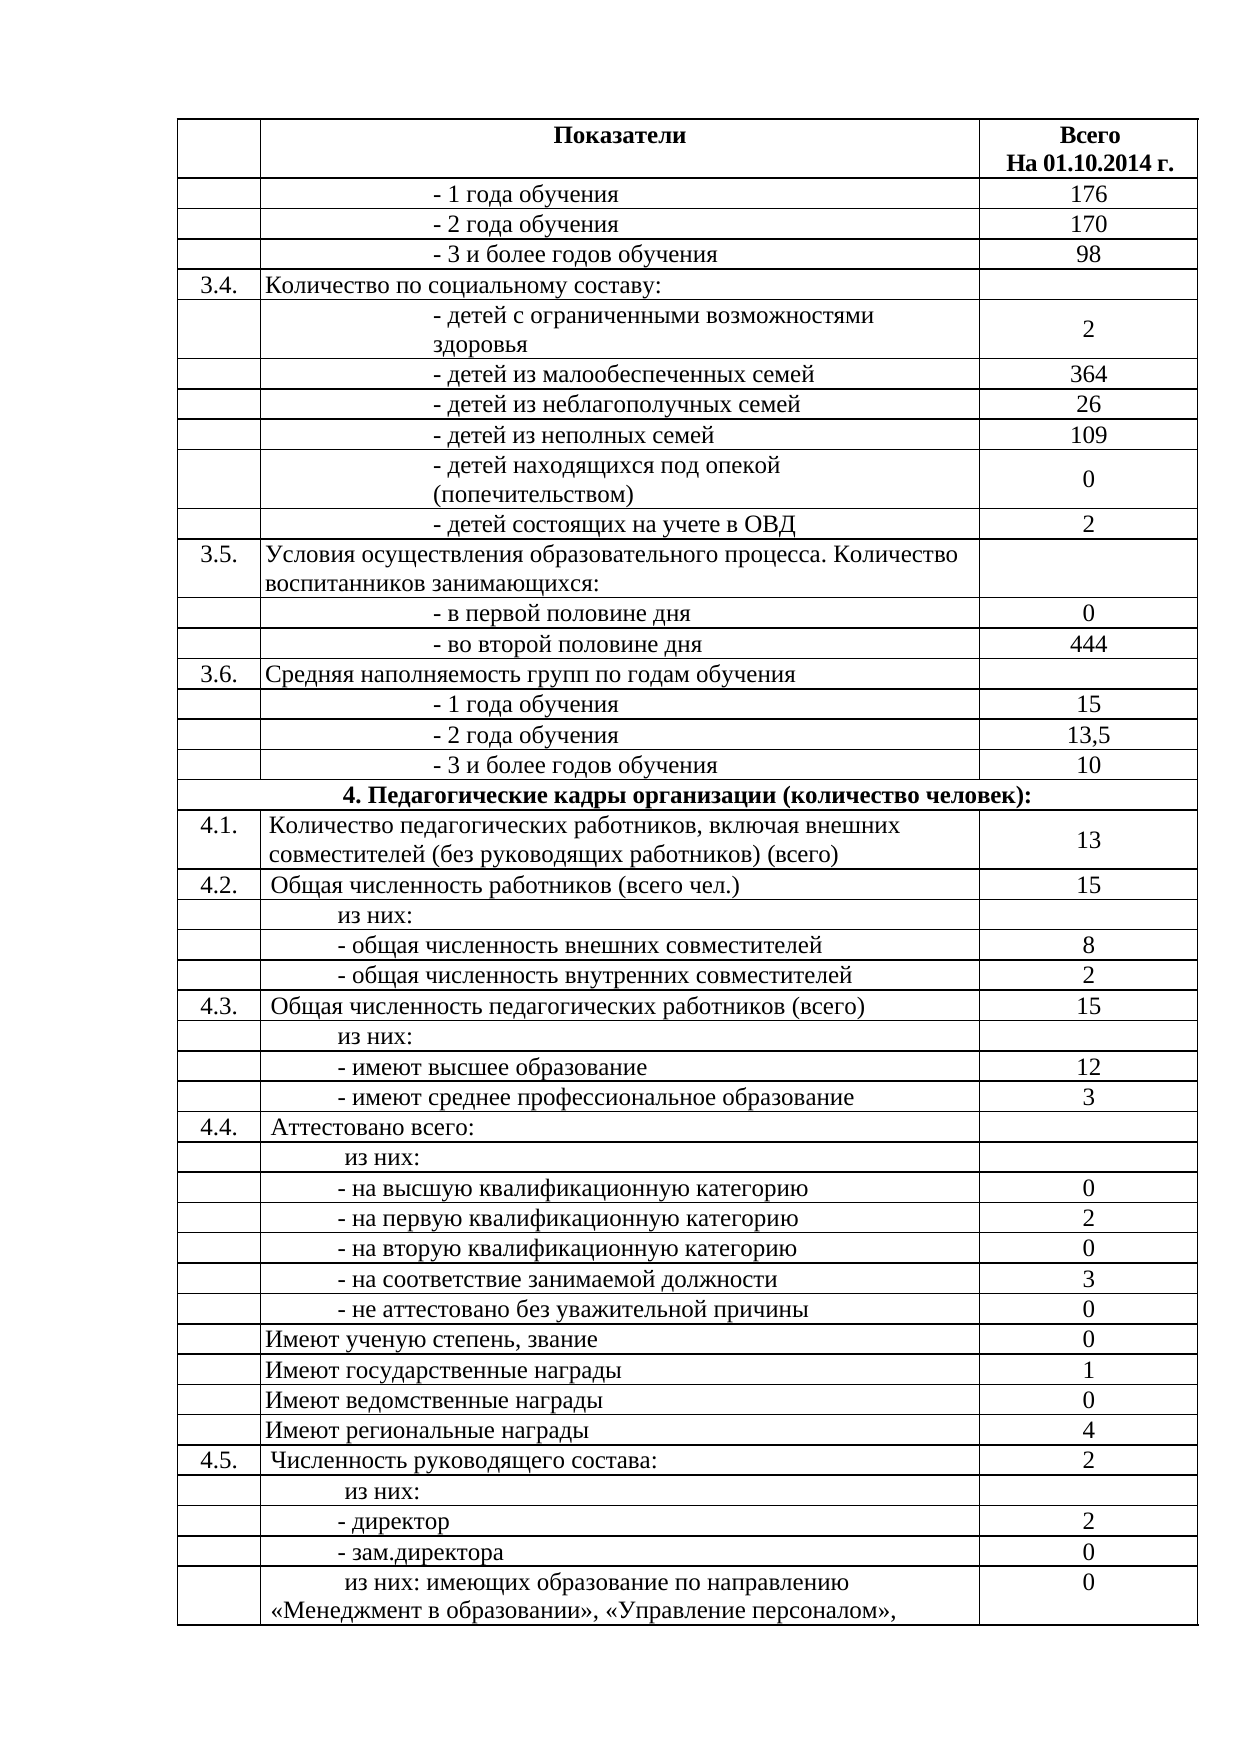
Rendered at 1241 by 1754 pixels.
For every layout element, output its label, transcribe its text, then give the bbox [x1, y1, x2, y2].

table_cell 0 [1193, 1173, 1197, 1202]
table_cell [178, 450, 260, 507]
table_cell [256, 1355, 260, 1383]
table_cell [256, 720, 260, 748]
table_cell [256, 359, 260, 388]
table_cell - детей из неполных семей [261, 420, 433, 448]
table_cell 170 [1193, 209, 1197, 238]
table_cell - во второй половине дня [261, 629, 433, 657]
table_cell - на высшую квалификационную категорию [261, 1173, 337, 1202]
table_cell - детей с ограниченными возможностями здоровья [261, 300, 433, 357]
table_cell 12 [1193, 1052, 1197, 1080]
table_cell 3 [1193, 1082, 1197, 1111]
table_cell [256, 1476, 260, 1505]
table_cell [1193, 1143, 1197, 1171]
table_cell Количество педагогических работников, включая внешних совместителей (без руководящих работников) (всего) [933, 811, 979, 868]
table_cell - на первую квалификационную категорию [261, 1203, 337, 1232]
table_cell [256, 629, 260, 657]
table_cell [256, 1082, 260, 1111]
table_cell 0 [980, 450, 1197, 507]
table_header [178, 120, 260, 177]
table_cell [256, 1233, 260, 1262]
table_cell [256, 1203, 260, 1232]
table_cell 2 [980, 300, 1197, 357]
table_cell 2 [1193, 961, 1197, 989]
table_cell [256, 1264, 260, 1292]
table_cell 0 [1193, 1537, 1197, 1565]
table_cell 0 [1193, 1233, 1197, 1262]
table_cell - зам.директора [261, 1537, 337, 1565]
table_cell 176 [1193, 179, 1197, 207]
table_cell [256, 1021, 260, 1050]
table_cell - не аттестовано без уважительной причины [261, 1294, 337, 1323]
table_cell [256, 179, 260, 207]
table_cell [256, 1385, 260, 1414]
table_cell из них: [261, 1021, 337, 1050]
table_cell - детей из неблагополучных семей [261, 390, 433, 418]
table_cell [256, 1173, 260, 1202]
table_cell [256, 209, 260, 238]
table_cell - 3 и более годов обучения [261, 750, 433, 779]
table_cell [256, 420, 260, 448]
table_cell 2 [1193, 1203, 1197, 1232]
table_cell 4 [1193, 1415, 1197, 1444]
table_cell [178, 300, 260, 357]
table_cell [256, 930, 260, 959]
table_cell 4.4. [256, 1112, 260, 1141]
table_cell [1193, 659, 1197, 688]
table_cell [256, 750, 260, 779]
table_cell - детей из малообеспеченных семей [261, 359, 433, 388]
table_cell 1 [1193, 1355, 1197, 1383]
table_cell 4.2. [256, 870, 260, 898]
table_cell из них: [261, 1476, 270, 1505]
table_cell - 3 и более годов обучения [261, 240, 433, 268]
table_cell 26 [1193, 390, 1197, 418]
table_cell - детей находящихся под опекой (попечительством) [261, 450, 433, 507]
table_cell [256, 690, 260, 718]
table_cell - детей состоящих на учете в ОВД [261, 509, 433, 538]
table_cell 3 [1193, 1264, 1197, 1292]
table_cell 10 [1193, 750, 1197, 779]
table_cell из них: [261, 1143, 270, 1171]
table_cell [256, 900, 260, 929]
table_cell 15 [1193, 870, 1197, 898]
table_cell - в первой половине дня [261, 598, 433, 627]
table_cell [1193, 900, 1197, 929]
table_cell - имеют высшее образование [261, 1052, 337, 1080]
table_cell 364 [1193, 359, 1197, 388]
table_cell - общая численность внешних совместителей [261, 930, 337, 959]
table_cell 444 [1193, 629, 1197, 657]
table_cell [256, 240, 260, 268]
table_cell - 2 года обучения [261, 209, 433, 238]
table_cell [256, 1325, 260, 1353]
table_cell 4.5. [256, 1446, 260, 1474]
table_cell [256, 1415, 260, 1444]
table_cell - 1 года обучения [261, 179, 433, 207]
table_cell 98 [1193, 240, 1197, 268]
table_cell [256, 598, 260, 627]
table_cell [256, 509, 260, 538]
table_cell - на вторую квалификационную категорию [261, 1233, 337, 1262]
table_cell [256, 1052, 260, 1080]
table_cell [256, 1294, 260, 1323]
table_cell 13,5 [1193, 720, 1197, 748]
table_cell 2 [1193, 509, 1197, 538]
table_cell [256, 961, 260, 989]
table_cell 15 [1193, 690, 1197, 718]
table_cell [256, 1506, 260, 1535]
table_cell [178, 1567, 260, 1624]
table_cell [256, 1537, 260, 1565]
table_cell [1193, 270, 1197, 298]
table_cell 3.6. [256, 659, 260, 688]
table_cell 8 [1193, 930, 1197, 959]
table_cell [256, 1143, 260, 1171]
table_cell - на соответствие занимаемой должности [261, 1264, 337, 1292]
table_cell [1193, 1476, 1197, 1505]
table_cell 109 [1193, 420, 1197, 448]
table_cell - 2 года обучения [261, 720, 433, 748]
table_cell 2 [1193, 1506, 1197, 1535]
table_cell 4.1. [178, 811, 260, 868]
table_cell [1193, 1021, 1197, 1050]
table_cell - 1 года обучения [261, 690, 433, 718]
table_cell [980, 540, 1197, 597]
table_cell 15 [1193, 991, 1197, 1020]
table_cell из них: [261, 900, 337, 929]
table_cell - имеют среднее профессиональное образование [261, 1082, 337, 1111]
table_header Показатели [261, 120, 979, 177]
table_cell 4.3. [256, 991, 260, 1020]
table_cell - общая численность внутренних совместителей [261, 961, 337, 989]
table_cell 3.5. [178, 540, 260, 597]
table_cell 0 [1193, 598, 1197, 627]
table_cell - директор [261, 1506, 337, 1535]
table_cell [256, 390, 260, 418]
table_cell 0 [1193, 1294, 1197, 1323]
table_cell 3.4. [256, 270, 260, 298]
table_cell 13 [980, 811, 1197, 868]
table_cell 2 [1193, 1446, 1197, 1474]
table_cell 0 [980, 1567, 1197, 1624]
table_cell 0 [1193, 1325, 1197, 1353]
table_cell [1193, 1112, 1197, 1141]
table_cell 0 [1193, 1385, 1197, 1414]
